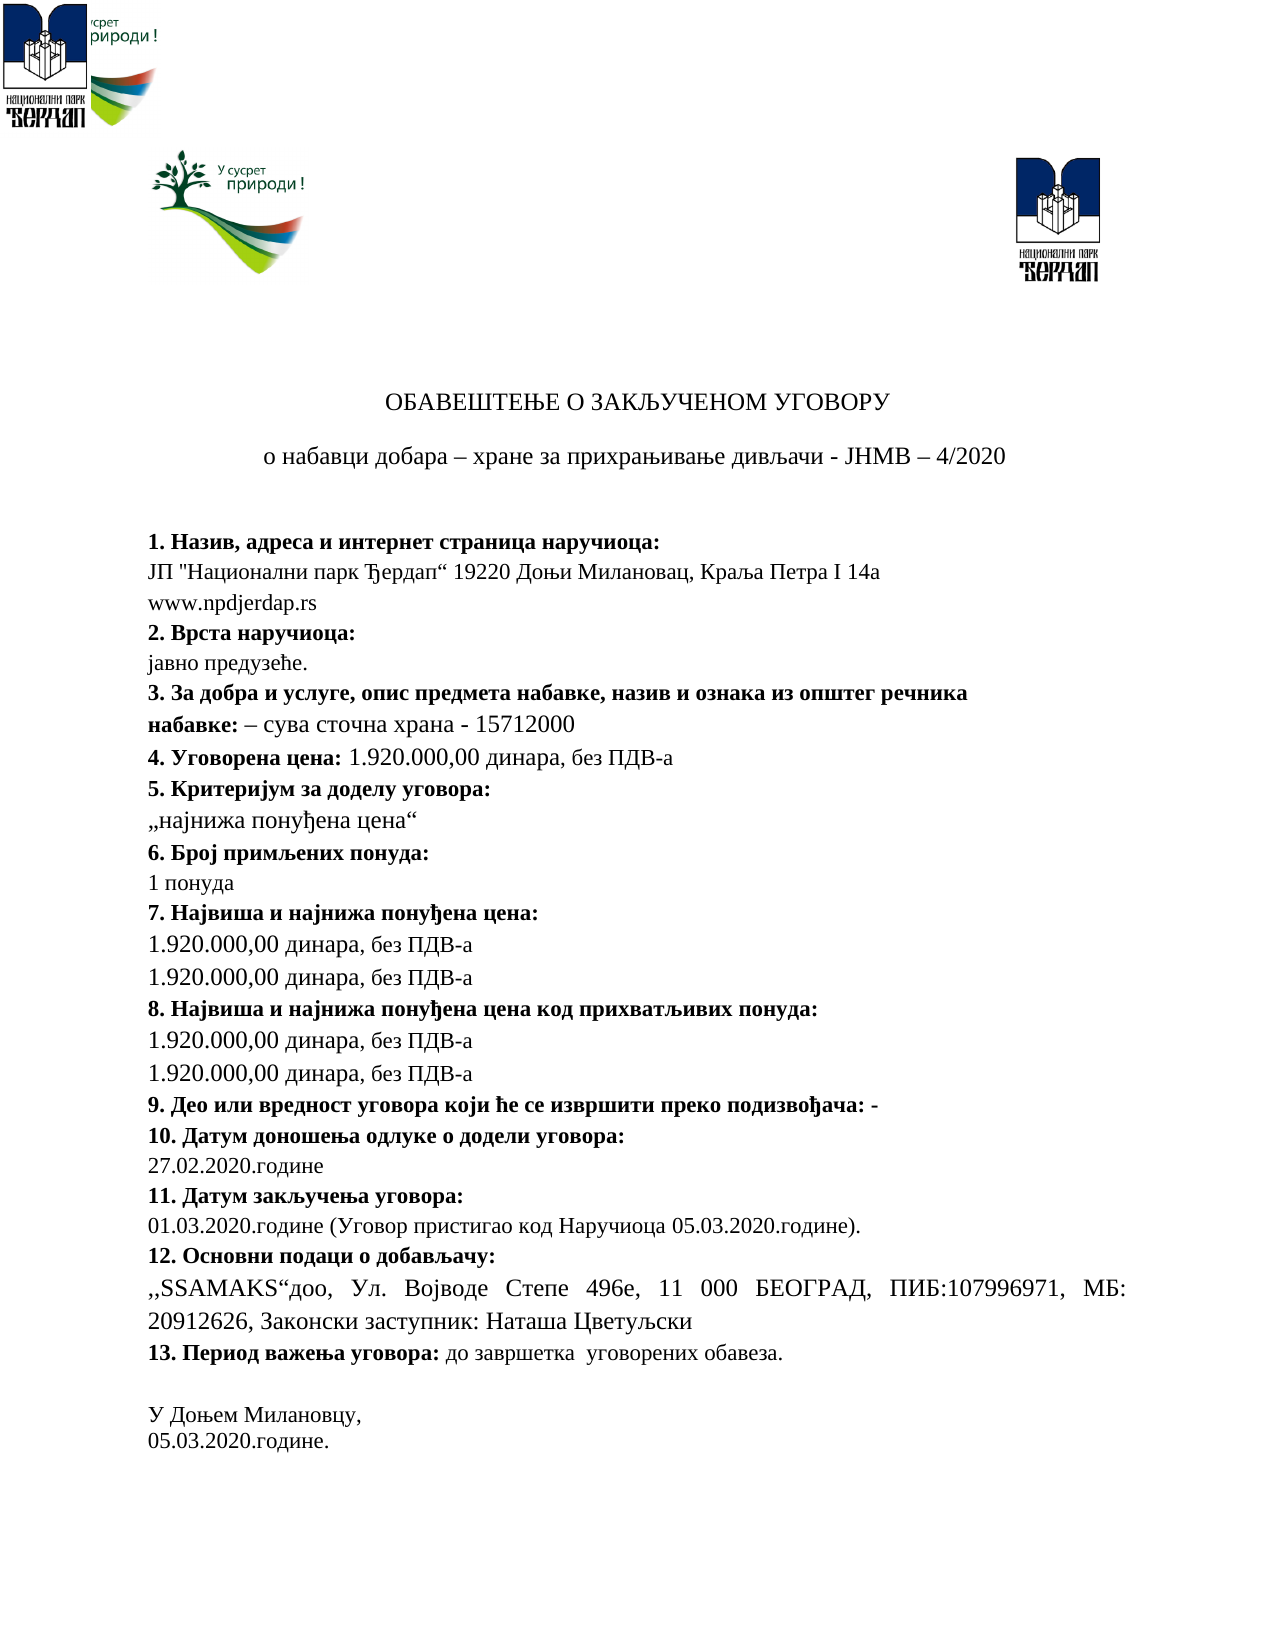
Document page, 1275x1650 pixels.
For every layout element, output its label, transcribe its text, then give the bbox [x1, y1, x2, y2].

text 1.920.000,00 динара, без ПДВ-а [148, 1058, 1127, 1087]
text 1.920.000,00 динара, без ПДВ-а [148, 929, 1127, 958]
text 1 понуда [148, 869, 1127, 895]
text 7. Највиша и најнижа понуђена цена: [148, 899, 1127, 925]
text 1.920.000,00 динара, без ПДВ-а [148, 1026, 1127, 1054]
text 3. За добра и услуге, опис предмета набавке, назив и ознака из општег речника [148, 679, 1127, 706]
text ЈП ''Национални парк Ђердап“ 19220 Доњи Милановац, Краља Петра I 14а [148, 558, 1127, 585]
text 05.03.2020.године. [148, 1428, 1127, 1454]
text 8. Највиша и најнижа понуђена цена код прихватљивих понуда: [148, 995, 1127, 1022]
text 1.920.000,00 динара, без ПДВ-а [148, 962, 1127, 991]
text јавно предузеће. [148, 649, 1127, 675]
text 01.03.2020.године (Уговор пристигао код Наручиоца 05.03.2020.године). [148, 1212, 1127, 1239]
text www.npdjerdap.rs [148, 588, 1127, 615]
text ОБАВЕШТЕЊЕ О ЗАКЉУЧЕНОМ УГОВОРУ [148, 387, 1127, 416]
text 6. Број примљених понуда: [148, 839, 1127, 865]
text 9. Део или вредност уговора који ће се извршити преко подизвођача: - [148, 1092, 1127, 1118]
text 13. Период важења уговора: до завршетка уговорених обавеза. [148, 1339, 1127, 1365]
text набавке: – сува сточна храна - 15712000 [148, 709, 1127, 738]
text 11. Датум закључења уговора: [148, 1182, 1127, 1208]
text 4. Уговорена цена: 1.920.000,00 динара, без ПДВ-а [148, 742, 1127, 771]
picture [0, 0, 91, 132]
picture [1013, 153, 1104, 285]
text У Доњем Милановцу, [148, 1401, 1127, 1428]
text 2. Врста наручиоца: [148, 619, 1127, 645]
text о набавци добара – хране за прихрањивање дивљачи - ЈНМВ – 4/2020 [148, 441, 1127, 470]
text 1. Назив, адреса и интернет страница наручиоца: [148, 528, 1127, 554]
text 27.02.2020.године [148, 1152, 1127, 1178]
text „најнижа понуђена цена“ [148, 806, 1127, 834]
text 10. Датум доношења одлуке о додели уговора: [148, 1122, 1127, 1148]
text 12. Основни подаци о добављачу: [148, 1243, 1127, 1269]
text ,,SSAMAKS“доо, Ул. Војводе Степе 496е, 11 000 БЕОГРАД, ПИБ:107996971, МБ: 20912626, Законски заступник: Наташа Цветуљски [148, 1273, 1127, 1334]
text 5. Критеријум за доделу уговора: [148, 775, 1127, 802]
